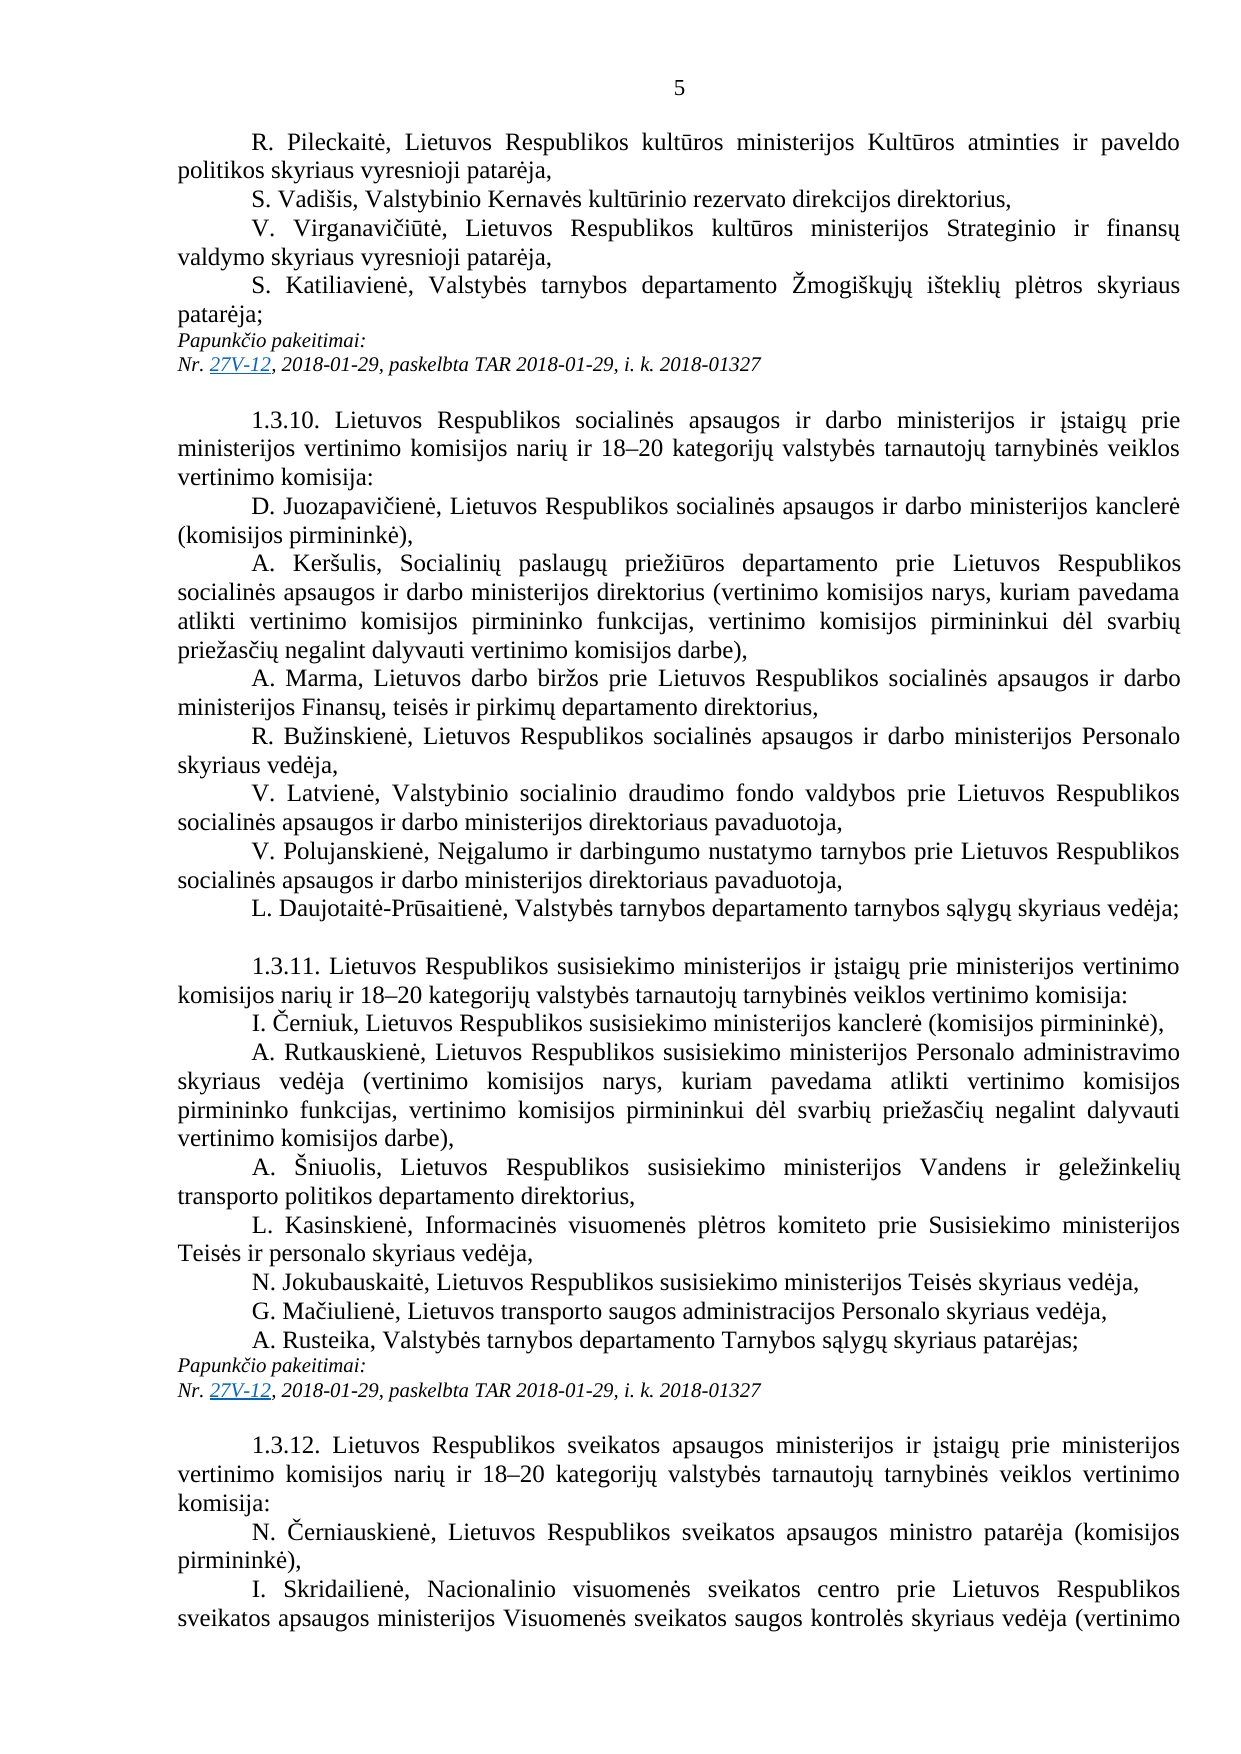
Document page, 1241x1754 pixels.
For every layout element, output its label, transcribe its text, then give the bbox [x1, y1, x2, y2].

text V. Polujanskienė, Neįgalumo ir darbingumo nustatymo tarnybos prie Lietuvos Respublikos socialinės apsaugos ir darbo ministerijos direktoriaus pavaduotoja, [177, 836, 1181, 893]
text I. Skridailienė, Nacionalinio visuomenės sveikatos centro prie Lietuvos Respublikos sveikatos apsaugos ministerijos Visuomenės sveikatos saugos kontrolės skyriaus vedėja (vertinimo [177, 1574, 1181, 1632]
text I. Černiuk, Lietuvos Respublikos susisiekimo ministerijos kanclerė (komisijos pirmininkė), [177, 1008, 1181, 1037]
text A. Šniuolis, Lietuvos Respublikos susisiekimo ministerijos Vandens ir geležinkelių transporto politikos departamento direktorius, [177, 1152, 1181, 1210]
text R. Pileckaitė, Lietuvos Respublikos kultūros ministerijos Kultūros atminties ir paveldo politikos skyriaus vyresnioji patarėja, [177, 127, 1181, 184]
text N. Jokubauskaitė, Lietuvos Respublikos susisiekimo ministerijos Teisės skyriaus vedėja, [177, 1267, 1181, 1296]
text S. Vadišis, Valstybinio Kernavės kultūrinio rezervato direkcijos direktorius, [177, 184, 1181, 213]
text V. Latvienė, Valstybinio socialinio draudimo fondo valdybos prie Lietuvos Respublikos socialinės apsaugos ir darbo ministerijos direktoriaus pavaduotoja, [177, 778, 1181, 836]
text A. Rusteika, Valstybės tarnybos departamento Tarnybos sąlygų skyriaus patarėjas; [177, 1325, 1181, 1353]
text 1.3.12. Lietuvos Respublikos sveikatos apsaugos ministerijos ir įstaigų prie ministerijos vertinimo komisijos narių ir 18–20 kategorijų valstybės tarnautojų tarnybinės veiklos vertinimo komisija: [177, 1430, 1181, 1517]
text R. Bužinskienė, Lietuvos Respublikos socialinės apsaugos ir darbo ministerijos Personalo skyriaus vedėja, [177, 721, 1181, 778]
text V. Virganavičiūtė, Lietuvos Respublikos kultūros ministerijos Strateginio ir finansų valdymo skyriaus vyresnioji patarėja, [177, 213, 1181, 270]
text Papunkčio pakeitimai: [177, 328, 1181, 352]
text L. Daujotaitė-Prūsaitienė, Valstybės tarnybos departamento tarnybos sąlygų skyriaus vedėja; [177, 893, 1181, 922]
text A. Rutkauskienė, Lietuvos Respublikos susisiekimo ministerijos Personalo administravimo skyriaus vedėja (vertinimo komisijos narys, kuriam pavedama atlikti vertinimo komisijos pirmininko funkcijas, vertinimo komisijos pirmininkui dėl svarbių priežasčių negalint dalyvauti vertinimo komisijos darbe), [177, 1037, 1181, 1152]
text S. Katiliavienė, Valstybės tarnybos departamento Žmogiškųjų išteklių plėtros skyriaus patarėja; [177, 270, 1181, 328]
text G. Mačiulienė, Lietuvos transporto saugos administracijos Personalo skyriaus vedėja, [177, 1296, 1181, 1325]
text 1.3.10. Lietuvos Respublikos socialinės apsaugos ir darbo ministerijos ir įstaigų prie ministerijos vertinimo komisijos narių ir 18–20 kategorijų valstybės tarnautojų tarnybinės veiklos vertinimo komisija: [177, 405, 1181, 491]
text A. Keršulis, Socialinių paslaugų priežiūros departamento prie Lietuvos Respublikos socialinės apsaugos ir darbo ministerijos direktorius (vertinimo komisijos narys, kuriam pavedama atlikti vertinimo komisijos pirmininko funkcijas, vertinimo komisijos pirmininkui dėl svarbių priežasčių negalint dalyvauti vertinimo komisijos darbe), [177, 548, 1181, 663]
text Nr. 27V-12, 2018-01-29, paskelbta TAR 2018-01-29, i. k. 2018-01327 [177, 352, 1181, 376]
text A. Marma, Lietuvos darbo biržos prie Lietuvos Respublikos socialinės apsaugos ir darbo ministerijos Finansų, teisės ir pirkimų departamento direktorius, [177, 663, 1181, 721]
text D. Juozapavičienė, Lietuvos Respublikos socialinės apsaugos ir darbo ministerijos kanclerė (komisijos pirmininkė), [177, 491, 1181, 548]
text 1.3.11. Lietuvos Respublikos susisiekimo ministerijos ir įstaigų prie ministerijos vertinimo komisijos narių ir 18–20 kategorijų valstybės tarnautojų tarnybinės veiklos vertinimo komisija: [177, 951, 1181, 1008]
text Nr. 27V-12, 2018-01-29, paskelbta TAR 2018-01-29, i. k. 2018-01327 [177, 1377, 1181, 1402]
text Papunkčio pakeitimai: [177, 1353, 1181, 1377]
text N. Černiauskienė, Lietuvos Respublikos sveikatos apsaugos ministro patarėja (komisijos pirmininkė), [177, 1517, 1181, 1574]
text L. Kasinskienė, Informacinės visuomenės plėtros komiteto prie Susisiekimo ministerijos Teisės ir personalo skyriaus vedėja, [177, 1210, 1181, 1267]
